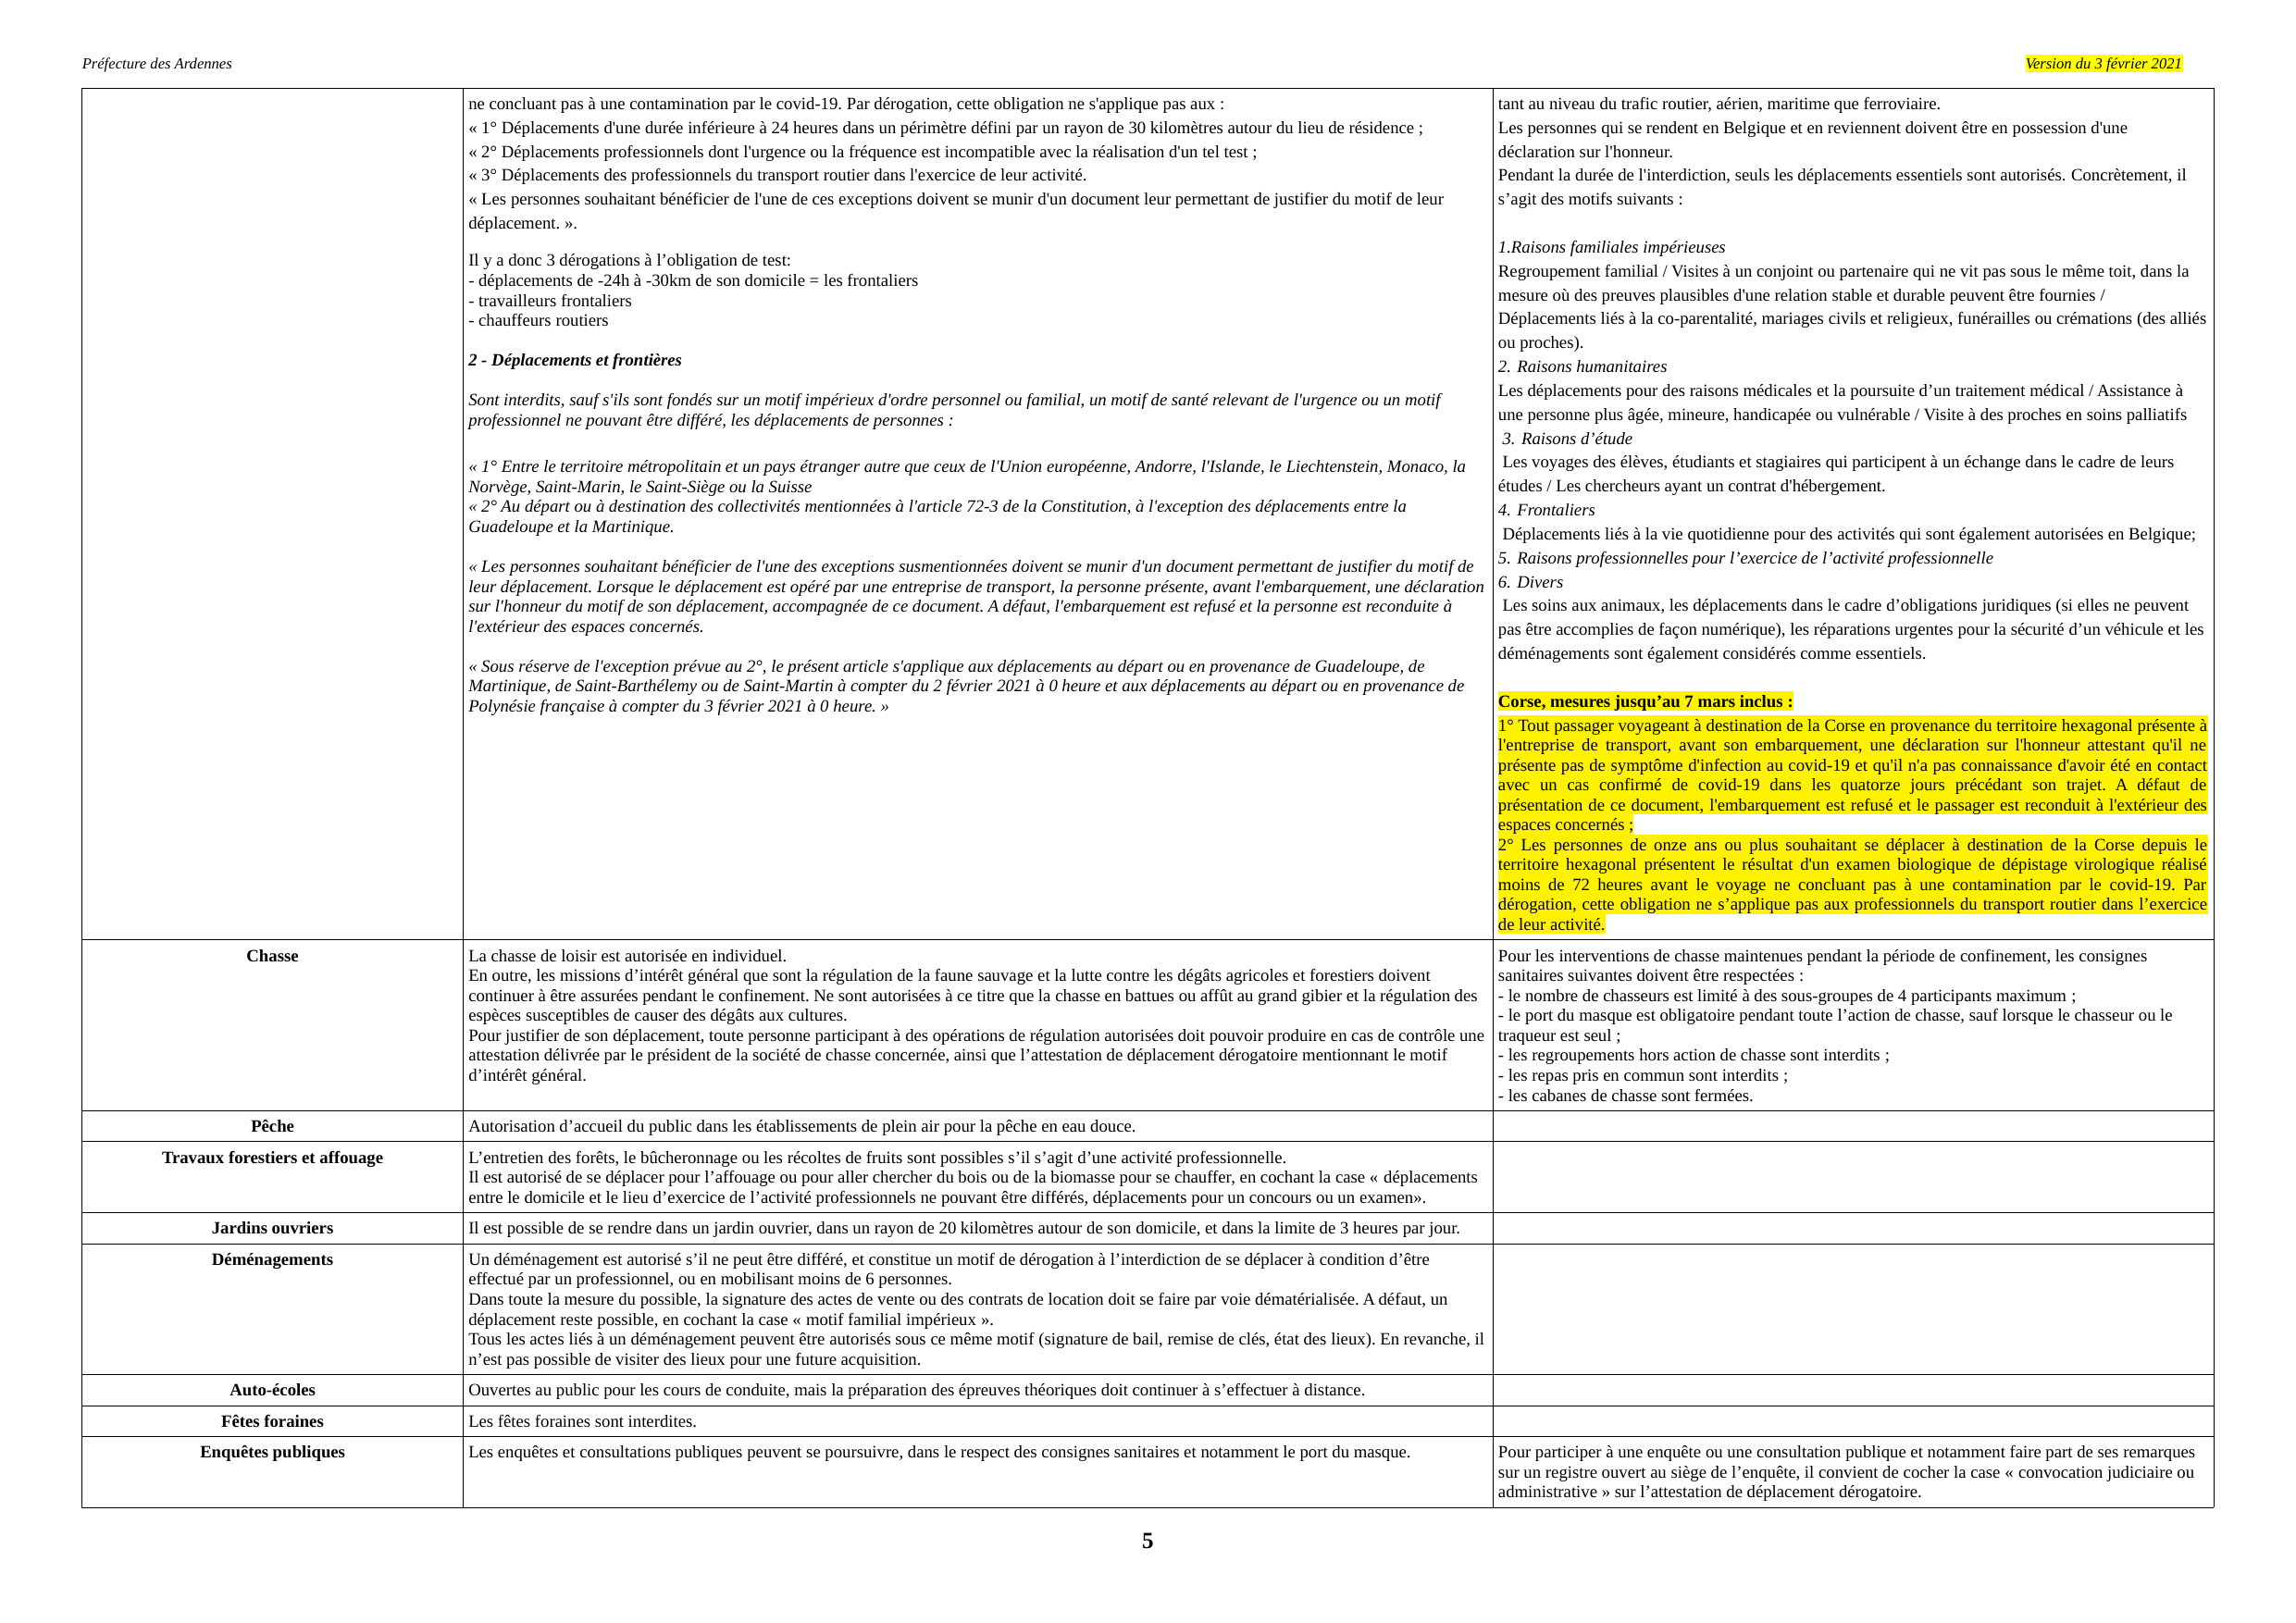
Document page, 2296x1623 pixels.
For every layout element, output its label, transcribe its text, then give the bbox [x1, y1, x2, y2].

table_cell ne concluant pas à une contamination par le covid-19. Par dérogation, cette obligation ne s'applique pas aux : « 1° Déplacements d'une durée inférieure à 24 heures dans un périmètre défini par un rayon de 30 kilomètres autour du lieu de résidence ; « 2° Déplacements professionnels dont l'urgence ou la fréquence est incompatible avec la réalisation d'un tel test ; « 3° Déplacements des professionnels du transport routier dans l'exercice de leur activité. « Les personnes souhaitant bénéficier de l'une de ces exceptions doivent se munir d'un document leur permettant de justifier du motif de leur déplacement. ». Il y a donc 3 dérogations à l’obligation de test: - déplacements de -24h à -30km de son domicile = les frontaliers - travailleurs frontaliers - chauffeurs routiers 2 - Déplacements et frontières Sont interdits, sauf s'ils sont fondés sur un motif impérieux d'ordre personnel ou familial, un motif de santé relevant de l'urgence ou un motif professionnel ne pouvant être différé, les déplacements de personnes : « 1° Entre le territoire métropolitain et un pays étranger autre que ceux de l'Union européenne, Andorre, l'Islande, le Liechtenstein, Monaco, la Norvège, Saint-Marin, le Saint-Siège ou la Suisse « 2° Au départ ou à destination des collectivités mentionnées à l'article 72-3 de la Constitution, à l'exception des déplacements entre la Guadeloupe et la Martinique. « Les personnes souhaitant bénéficier de l'une des exceptions susmentionnées doivent se munir d'un document permettant de justifier du motif de leur déplacement. Lorsque le déplacement est opéré par une entreprise de transport, la personne présente, avant l'embarquement, une déclaration sur l'honneur du motif de son déplacement, accompagnée de ce document. A défaut, l'embarquement est refusé et la personne est reconduite à l'extérieur des espaces concernés. « Sous réserve de l'exception prévue au 2°, le présent article s'applique aux déplacements au départ ou en provenance de Guadeloupe, de Martinique, de Saint-Barthélemy ou de Saint-Martin à compter du 2 février 2021 à 0 heure et aux déplacements au départ ou en provenance de Polynésie française à compter du 3 février 2021 à 0 heure. » [464, 89, 1493, 939]
table_cell L’entretien des forêts, le bûcheronnage ou les récoltes de fruits sont possibles s’il s’agit d’une activité professionnelle. Il est autorisé de se déplacer pour l’affouage ou pour aller chercher du bois ou de la biomasse pour se chauffer, en cochant la case « déplacements entre le domicile et le lieu d’exercice de l’activité professionnels ne pouvant être différés, déplacements pour un concours ou un examen». [464, 1142, 1493, 1212]
table_cell Enquêtes publiques [82, 1437, 463, 1507]
table_cell [1494, 1111, 2214, 1141]
table_cell tant au niveau du trafic routier, aérien, maritime que ferroviaire. Les personnes qui se rendent en Belgique et en reviennent doivent être en possession d'une déclaration sur l'honneur. Pendant la durée de l'interdiction, seuls les déplacements essentiels sont autorisés. Concrètement, il s’agit des motifs suivants : 1.Raisons familiales impérieuses Regroupement familial / Visites à un conjoint ou partenaire qui ne vit pas sous le même toit, dans la mesure où des preuves plausibles d'une relation stable et durable peuvent être fournies / Déplacements liés à la co-parentalité, mariages civils et religieux, funérailles ou crémations (des alliés ou proches). 2. Raisons humanitaires Les déplacements pour des raisons médicales et la poursuite d’un traitement médical / Assistance à une personne plus âgée, mineure, handicapée ou vulnérable / Visite à des proches en soins palliatifs 3. Raisons d’étude Les voyages des élèves, étudiants et stagiaires qui participent à un échange dans le cadre de leurs études / Les chercheurs ayant un contrat d'hébergement. 4. Frontaliers Déplacements liés à la vie quotidienne pour des activités qui sont également autorisées en Belgique; 5. Raisons professionnelles pour l’exercice de l’activité professionnelle 6. Divers Les soins aux animaux, les déplacements dans le cadre d’obligations juridiques (si elles ne peuvent pas être accomplies de façon numérique), les réparations urgentes pour la sécurité d’un véhicule et les déménagements sont également considérés comme essentiels. Corse, mesures jusqu’au 7 mars inclus : 1° Tout passager voyageant à destination de la Corse en provenance du territoire hexagonal présente à l'entreprise de transport, avant son embarquement, une déclaration sur l'honneur attestant qu'il ne présente pas de symptôme d'infection au covid-19 et qu'il n'a pas connaissance d'avoir été en contact avec un cas confirmé de covid-19 dans les quatorze jours précédant son trajet. A défaut de présentation de ce document, l'embarquement est refusé et le passager est reconduit à l'extérieur des espaces concernés ; 2° Les personnes de onze ans ou plus souhaitant se déplacer à destination de la Corse depuis le territoire hexagonal présentent le résultat d'un examen biologique de dépistage virologique réalisé moins de 72 heures avant le voyage ne concluant pas à une contamination par le covid-19. Par dérogation, cette obligation ne s’applique pas aux professionnels du transport routier dans l’exercice de leur activité. [1494, 89, 2214, 939]
table_cell Les enquêtes et consultations publiques peuvent se poursuivre, dans le respect des consignes sanitaires et notamment le port du masque. [464, 1437, 1493, 1507]
table_cell Pour participer à une enquête ou une consultation publique et notamment faire part de ses remarques sur un registre ouvert au siège de l’enquête, il convient de cocher la case « convocation judiciaire ou administrative » sur l’attestation de déplacement dérogatoire. [1494, 1437, 2214, 1507]
table_cell [1494, 1213, 2214, 1243]
table_cell [1494, 1142, 2214, 1212]
table_cell Auto-écoles [82, 1375, 463, 1405]
table_cell Pêche [82, 1111, 463, 1141]
table_cell Pour les interventions de chasse maintenues pendant la période de confinement, les consignes sanitaires suivantes doivent être respectées : - le nombre de chasseurs est limité à des sous-groupes de 4 participants maximum ; - le port du masque est obligatoire pendant toute l’action de chasse, sauf lorsque le chasseur ou le traqueur est seul ; - les regroupements hors action de chasse sont interdits ; - les repas pris en commun sont interdits ; - les cabanes de chasse sont fermées. [1494, 940, 2214, 1110]
table_cell Travaux forestiers et affouage [82, 1142, 463, 1212]
table_cell Déménagements [82, 1245, 463, 1374]
table_cell [1494, 1375, 2214, 1405]
table_cell [1494, 1245, 2214, 1374]
table_cell Autorisation d’accueil du public dans les établissements de plein air pour la pêche en eau douce. [464, 1111, 1493, 1141]
table_cell Jardins ouvriers [82, 1213, 463, 1243]
table_cell [1494, 1406, 2214, 1436]
table_cell Chasse [82, 940, 463, 1110]
table_cell Un déménagement est autorisé s’il ne peut être différé, et constitue un motif de dérogation à l’interdiction de se déplacer à condition d’être effectué par un professionnel, ou en mobilisant moins de 6 personnes. Dans toute la mesure du possible, la signature des actes de vente ou des contrats de location doit se faire par voie dématérialisée. A défaut, un déplacement reste possible, en cochant la case « motif familial impérieux ». Tous les actes liés à un déménagement peuvent être autorisés sous ce même motif (signature de bail, remise de clés, état des lieux). En revanche, il n’est pas possible de visiter des lieux pour une future acquisition. [464, 1245, 1493, 1374]
table_cell Il est possible de se rendre dans un jardin ouvrier, dans un rayon de 20 kilomètres autour de son domicile, et dans la limite de 3 heures par jour. [464, 1213, 1493, 1243]
table_cell [82, 89, 463, 939]
table_cell Ouvertes au public pour les cours de conduite, mais la préparation des épreuves théoriques doit continuer à s’effectuer à distance. [464, 1375, 1493, 1405]
table_cell Les fêtes foraines sont interdites. [464, 1406, 1493, 1436]
table_cell La chasse de loisir est autorisée en individuel. En outre, les missions d’intérêt général que sont la régulation de la faune sauvage et la lutte contre les dégâts agricoles et forestiers doivent continuer à être assurées pendant le confinement. Ne sont autorisées à ce titre que la chasse en battues ou affût au grand gibier et la régulation des espèces susceptibles de causer des dégâts aux cultures. Pour justifier de son déplacement, toute personne participant à des opérations de régulation autorisées doit pouvoir produire en cas de contrôle une attestation délivrée par le président de la société de chasse concernée, ainsi que l’attestation de déplacement dérogatoire mentionnant le motif d’intérêt général. [464, 940, 1493, 1110]
table_cell Fêtes foraines [82, 1406, 463, 1436]
